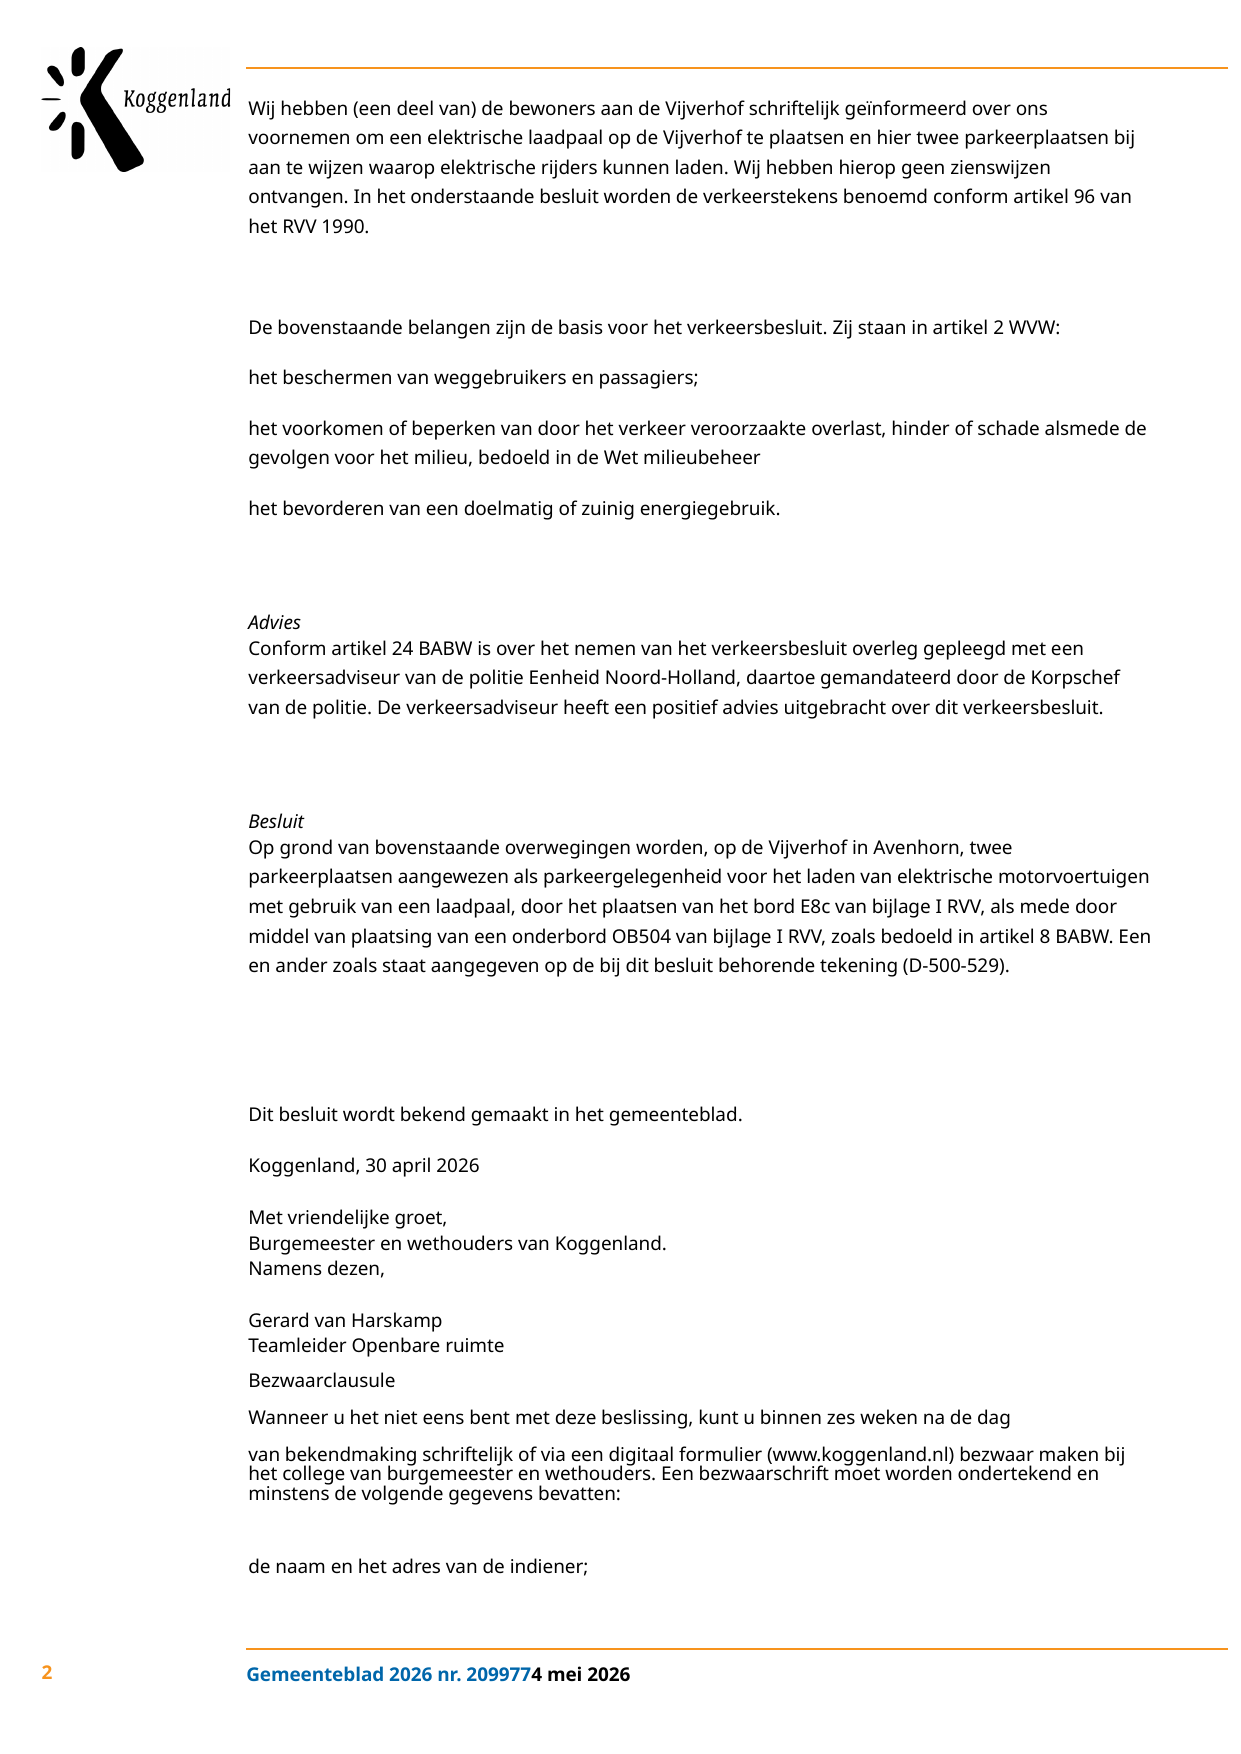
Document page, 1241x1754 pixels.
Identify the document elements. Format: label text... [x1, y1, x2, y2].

text Met vriendelijke groet, [248, 1204, 1152, 1230]
text Conform artikel 24 BABW is over het nemen van het verkeersbesluit overleg gepleegd met een verkeersadviseur van de politie Eenheid Noord-Holland, daartoe gemandateerd door de Korpschef van de politie. De verkeersadviseur heeft een positief advies uitgebracht over dit verkeersbesluit. [248, 635, 1152, 720]
text het voorkomen of beperken van door het verkeer veroorzaakte overlast, hinder of schade alsmede de gevolgen voor het milieu, bedoeld in de Wet milieubeheer [248, 415, 1152, 470]
text De bovenstaande belangen zijn de basis voor het verkeersbesluit. Zij staan in artikel 2 WVW: [248, 314, 1152, 340]
text Teamleider Openbare ruimte [248, 1333, 1152, 1358]
text het bevorderen van een doelmatig of zuinig energiegebruik. [248, 495, 1152, 521]
text Op grond van bovenstaande overwegingen worden, op de Vijverhof in Avenhorn, twee parkeerplaatsen aangewezen als parkeergelegenheid voor het laden van elektrische motorvoertuigen met gebruik van een laadpaal, door het plaatsen van het bord E8c van bijlage I RVV, als mede door middel van plaatsing van een onderbord OB504 van bijlage I RVV, zoals bedoeld in artikel 8 BABW. Een en ander zoals staat aangegeven op de bij dit besluit behorende tekening (D-500-529). [248, 834, 1152, 978]
text Wanneer u het niet eens bent met deze beslissing, kunt u binnen zes weken na de dag [248, 1409, 1152, 1428]
text van bekendmaking schriftelijk of via een digitaal formulier (www.koggenland.nl) bezwaar maken bij het college van burgemeester en wethouders. Een bezwaarschrift moet worden ondertekend en minstens de volgende gegevens bevatten: [248, 1446, 1152, 1504]
text het beschermen van weggebruikers en passagiers; [248, 364, 1152, 390]
text Advies [248, 609, 1152, 635]
text Burgemeester en wethouders van Koggenland. [248, 1230, 1152, 1256]
text de naam en het adres van de indiener; [248, 1558, 1152, 1578]
text Namens dezen, [248, 1256, 1152, 1281]
text Koggenland, 30 april 2026 [248, 1153, 1152, 1178]
text Dit besluit wordt bekend gemaakt in het gemeenteblad. [248, 1101, 1152, 1127]
text Gerard van Harskamp [248, 1307, 1152, 1333]
picture [41, 47, 231, 172]
text Besluit [248, 808, 1152, 834]
text Bezwaarclausule [248, 1372, 1152, 1391]
text Wij hebben (een deel van) de bewoners aan de Vijverhof schriftelijk geïnformeerd over ons voornemen om een elektrische laadpaal op de Vijverhof te plaatsen en hier twee parkeerplaatsen bij aan te wijzen waarop elektrische rijders kunnen laden. Wij hebben hierop geen zienswijzen ontvangen. In het onderstaande besluit worden de verkeerstekens benoemd conform artikel 96 van het RVV 1990. [248, 95, 1152, 239]
